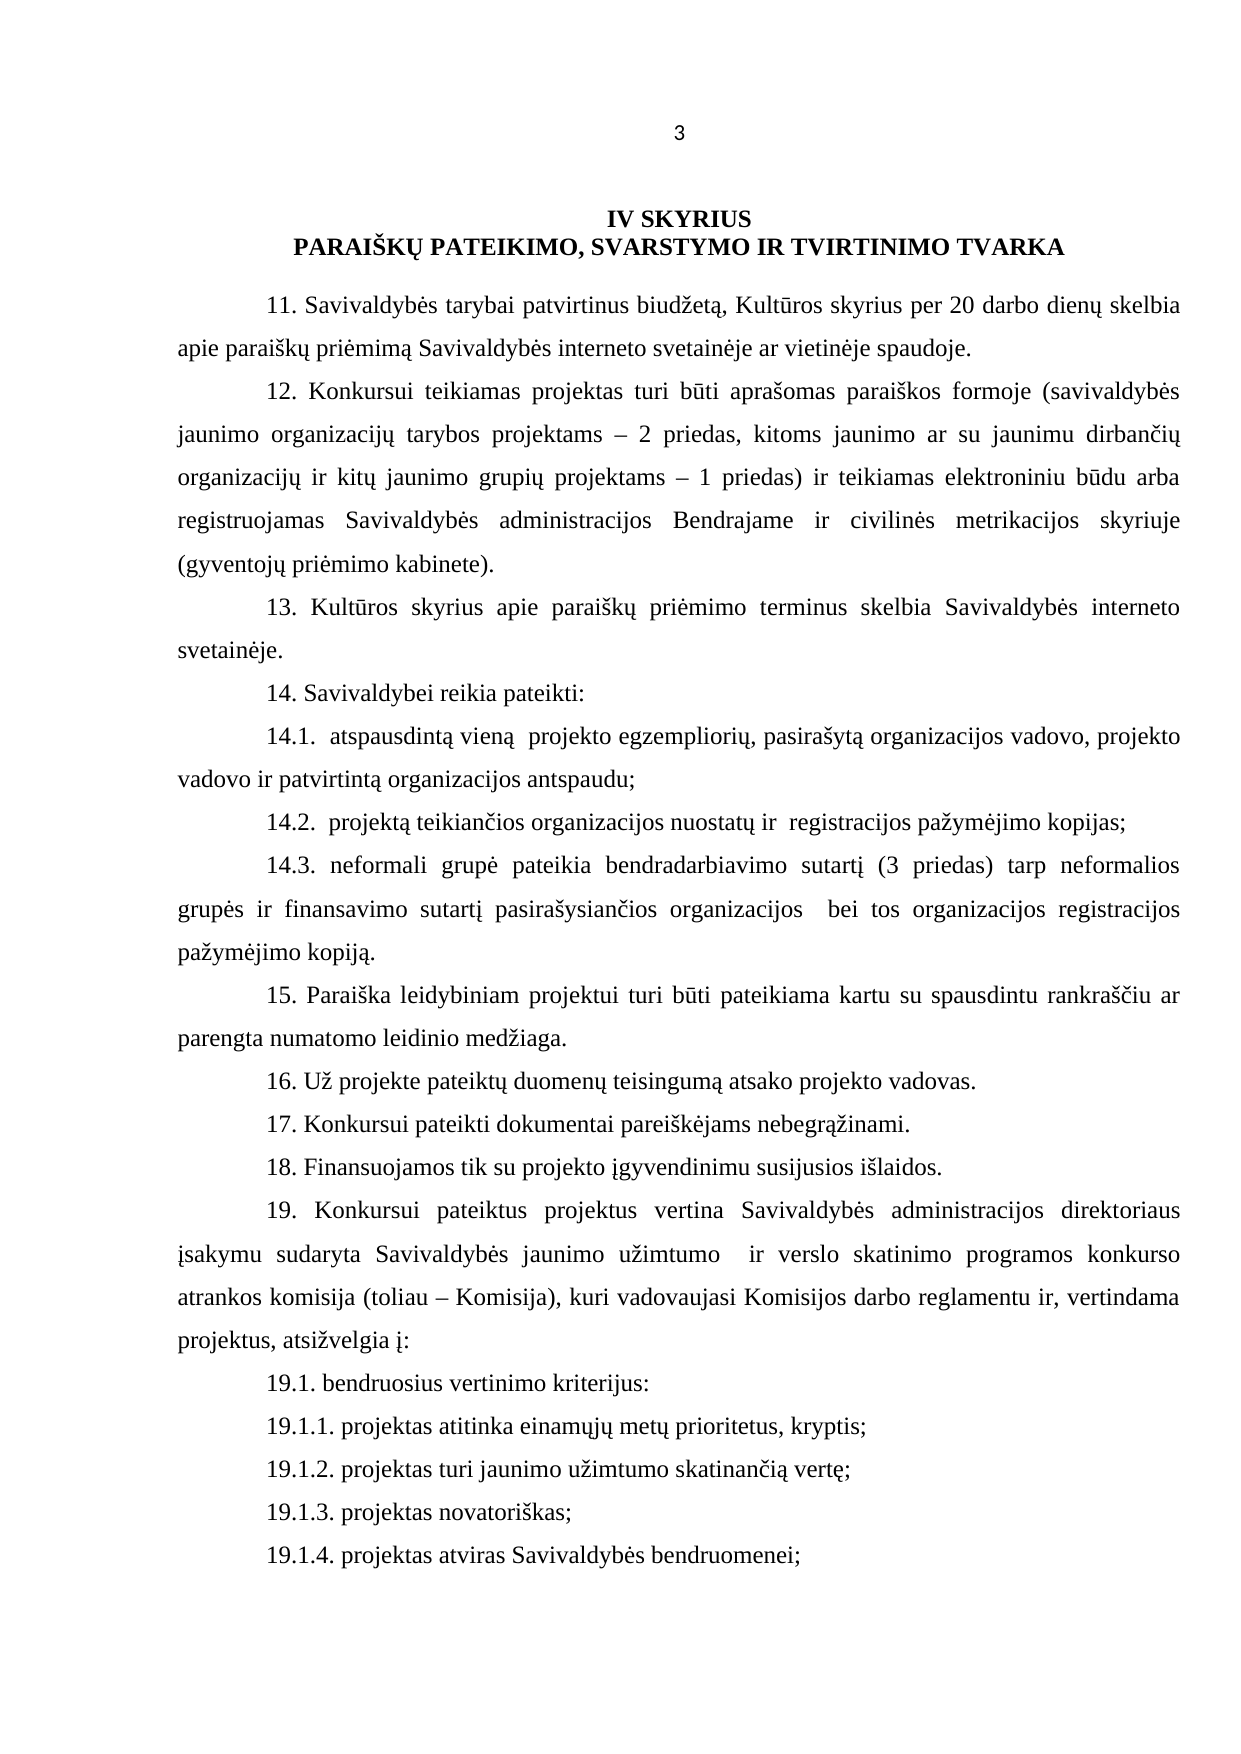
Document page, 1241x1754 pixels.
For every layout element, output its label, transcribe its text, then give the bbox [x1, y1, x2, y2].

text 19.1.1. projektas atitinka einamųjų metų prioritetus, kryptis; [177, 1411, 1181, 1440]
text 12. Konkursui teikiamas projektas turi būti aprašomas paraiškos formoje (savivaldybės jaunimo organizacijų tarybos projektams – 2 priedas, kitoms jaunimo ar su jaunimu dirbančių organizacijų ir kitų jaunimo grupių projektams – 1 priedas) ir teikiamas elektroniniu būdu arba registruojamas Savivaldybės administracijos Bendrajame ir civilinės metrikacijos skyriuje (gyventojų priėmimo kabinete). [177, 376, 1181, 577]
text 19.1.2. projektas turi jaunimo užimtumo skatinančią vertę; [177, 1454, 1181, 1483]
text 14.3. neformali grupė pateikia bendradarbiavimo sutartį (3 priedas) tarp neformalios grupės ir finansavimo sutartį pasirašysiančios organizacijos bei tos organizacijos registracijos pažymėjimo kopiją. [177, 851, 1181, 966]
text 18. Finansuojamos tik su projekto įgyvendinimu susijusios išlaidos. [177, 1152, 1181, 1181]
text 19.1.4. projektas atviras Savivaldybės bendruomenei; [177, 1541, 1181, 1569]
text 19. Konkursui pateiktus projektus vertina Savivaldybės administracijos direktoriaus įsakymu sudaryta Savivaldybės jaunimo užimtumo ir verslo skatinimo programos konkurso atrankos komisija (toliau – Komisija), kuri vadovaujasi Komisijos darbo reglamentu ir, vertindama projektus, atsižvelgia į: [177, 1196, 1181, 1354]
text 11. Savivaldybės tarybai patvirtinus biudžetą, Kultūros skyrius per 20 darbo dienų skelbia apie paraiškų priėmimą Savivaldybės interneto svetainėje ar vietinėje spaudoje. [177, 290, 1181, 362]
text IV SKYRIUS [177, 204, 1181, 232]
text 14.1. atspausdintą vieną projekto egzempliorių, pasirašytą organizacijos vadovo, projekto vadovo ir patvirtintą organizacijos antspaudu; [177, 721, 1181, 793]
text 14. Savivaldybei reikia pateikti: [177, 678, 1181, 707]
text 19.1.3. projektas novatoriškas; [177, 1497, 1181, 1526]
text 17. Konkursui pateikti dokumentai pareiškėjams nebegrąžinami. [177, 1109, 1181, 1138]
text 19.1. bendruosius vertinimo kriterijus: [177, 1368, 1181, 1397]
text 14.2. projektą teikiančios organizacijos nuostatų ir registracijos pažymėjimo kopijas; [177, 807, 1181, 836]
text 15. Paraiška leidybiniam projektui turi būti pateikiama kartu su spausdintu rankraščiu ar parengta numatomo leidinio medžiaga. [177, 980, 1181, 1052]
text PARAIŠKŲ PATEIKIMO, SVARSTYMO IR TVIRTINIMO TVARKA [177, 232, 1181, 261]
text 13. Kultūros skyrius apie paraiškų priėmimo terminus skelbia Savivaldybės interneto svetainėje. [177, 592, 1181, 664]
text 16. Už projekte pateiktų duomenų teisingumą atsako projekto vadovas. [177, 1066, 1181, 1095]
